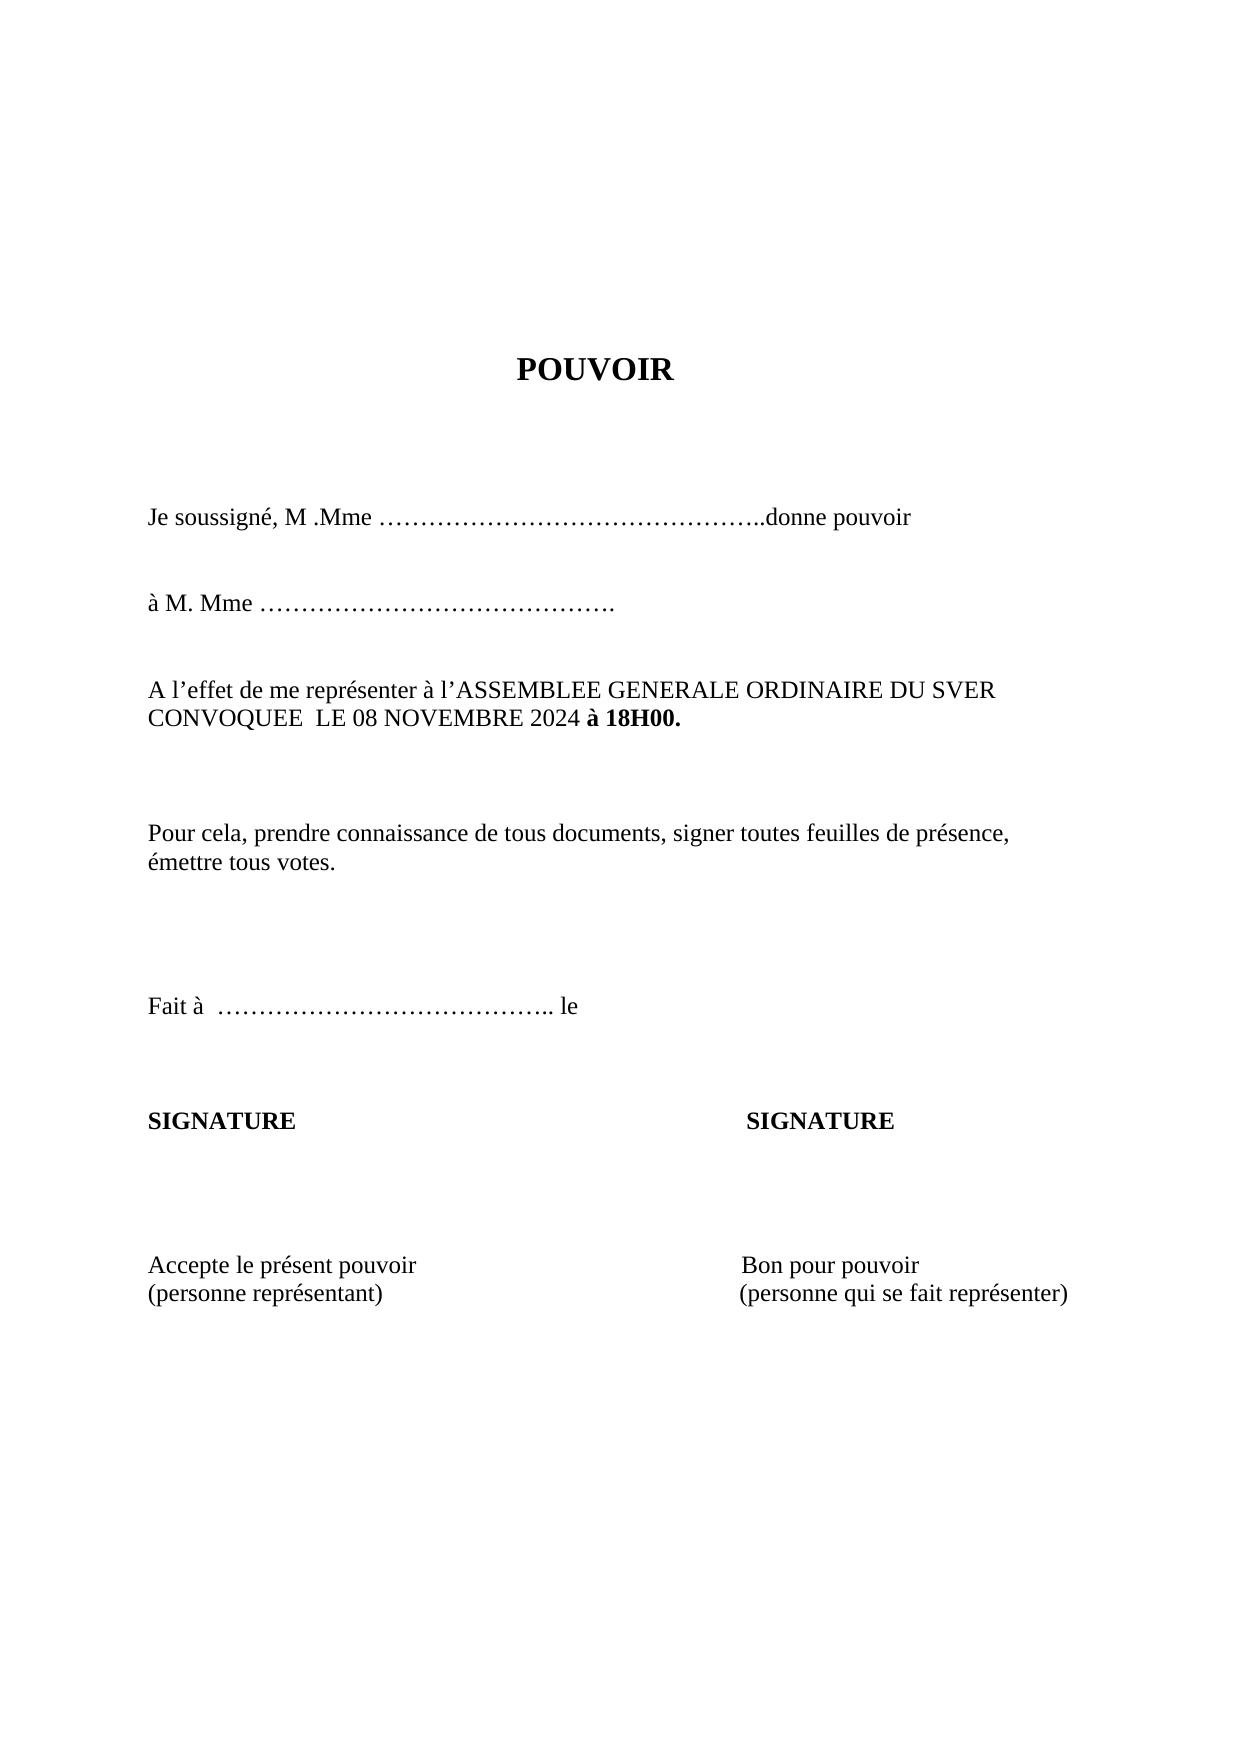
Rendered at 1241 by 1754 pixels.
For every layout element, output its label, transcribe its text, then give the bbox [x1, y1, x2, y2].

text SIGNATURE SIGNATURE [148, 1106, 1093, 1135]
text (personne représentant) (personne qui se fait représenter) [148, 1278, 1093, 1307]
text Accepte le présent pouvoir Bon pour pouvoir [148, 1250, 1093, 1278]
text émettre tous votes. [148, 847, 1093, 876]
text Je soussigné, M .Mme ………………………………………..donne pouvoir [148, 502, 1093, 531]
text Pour cela, prendre connaissance de tous documents, signer toutes feuilles de présence, [148, 818, 1093, 847]
text POUVOIR [148, 349, 1093, 387]
text CONVOQUEE LE 08 NOVEMBRE 2024 à 18H00. [148, 703, 1093, 732]
text A l’effet de me représenter à l’ASSEMBLEE GENERALE ORDINAIRE DU SVER [148, 675, 1093, 703]
text Fait à ………………………………….. le [148, 991, 1093, 1020]
text à M. Mme ……………………………………. [148, 588, 1093, 617]
